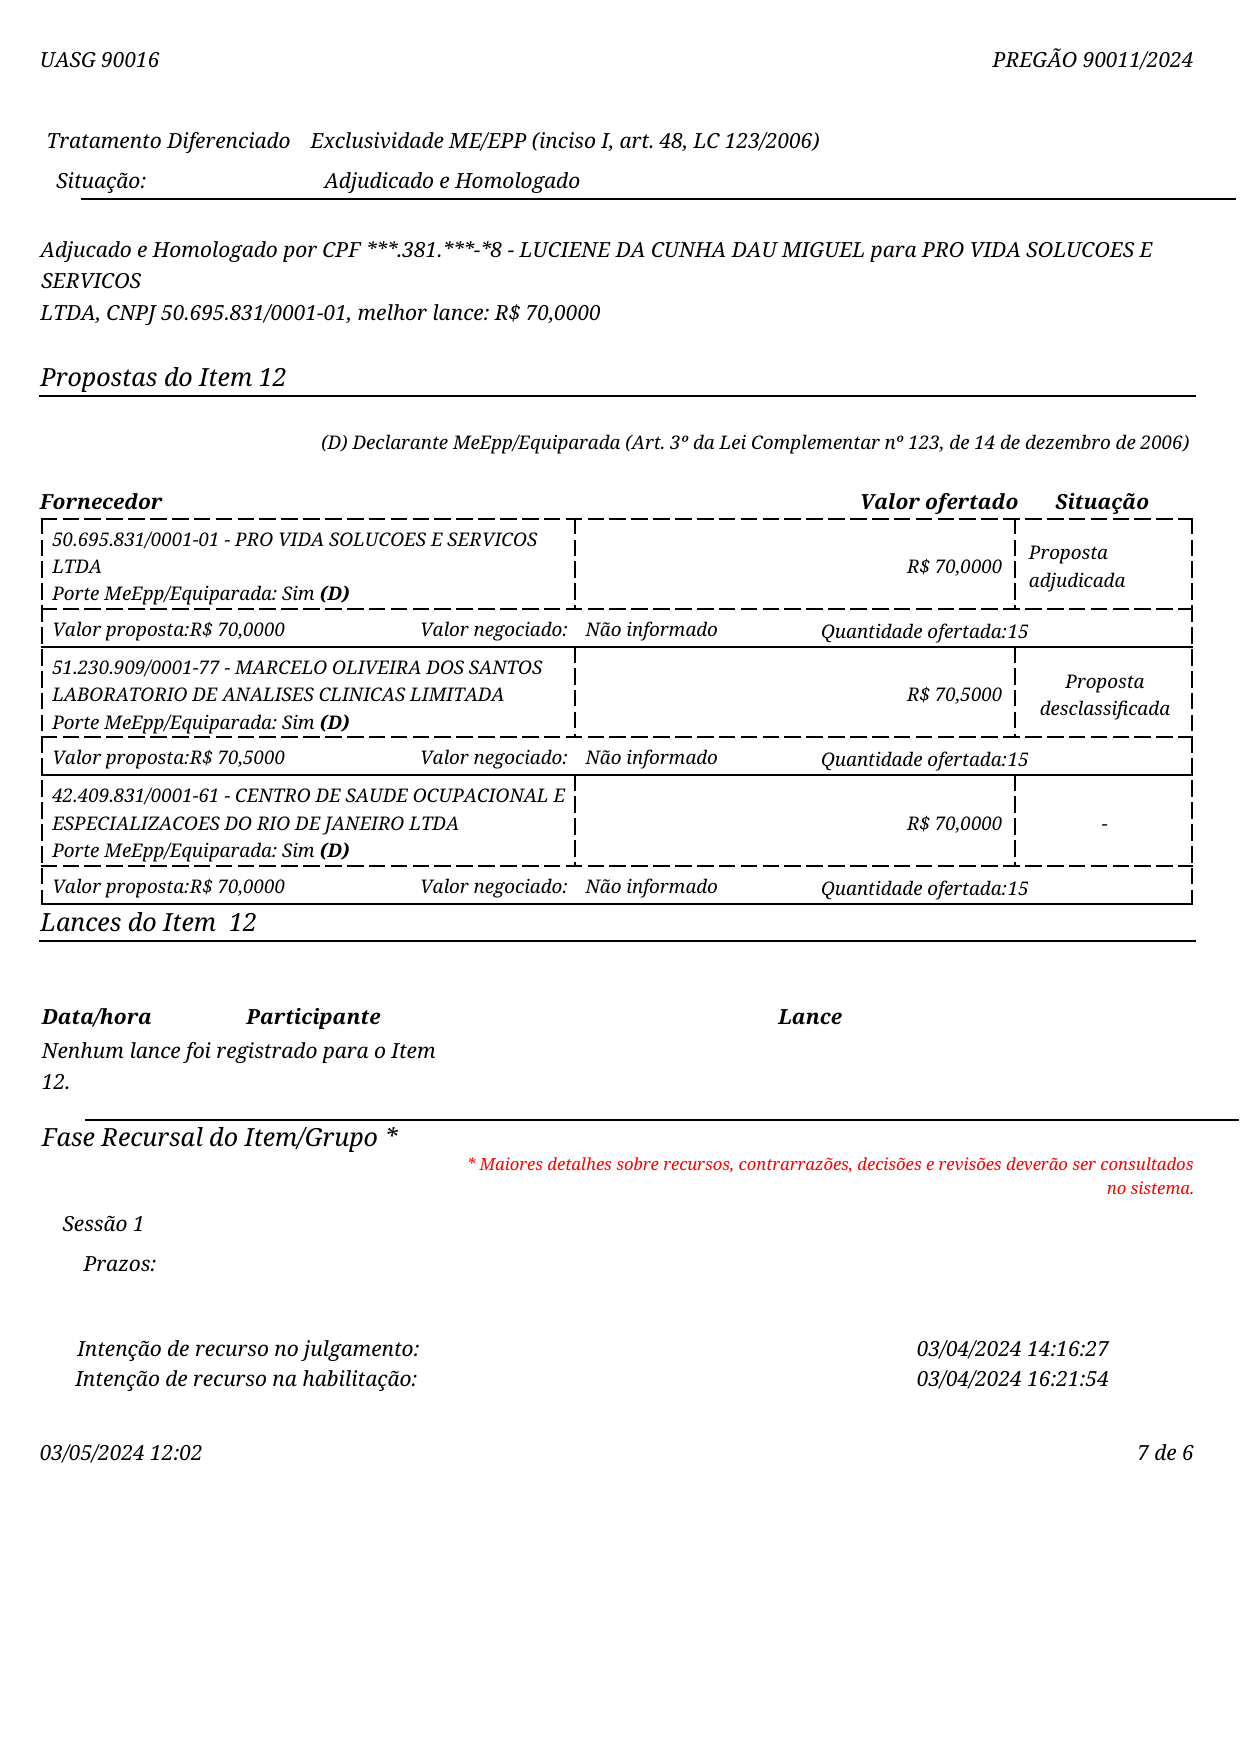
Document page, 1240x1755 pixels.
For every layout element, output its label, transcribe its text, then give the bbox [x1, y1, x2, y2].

table_header 50.695.831/0001-01 - PRO VIDA SOLUCOES E SERVICOS LTDA Porte MeEpp/Equiparada: Sim (D) [42, 518, 575, 608]
table_header R$ 70,0000 [785, 518, 1014, 608]
table_cell Fase Recursal do Item/Grupo * Sessão 1 Prazos: [42, 1120, 446, 1334]
text Tratamento Diferenciado Exclusividade ME/EPP (inciso I, art. 48, LC 123/2006) [39, 127, 1196, 155]
text Lances do Item 12 [40, 905, 1196, 939]
text Fornecedor Valor ofertado Situação [39, 487, 1196, 515]
table_cell Quantidade ofertada: 15 [785, 736, 1192, 774]
text Propostas do Item 12 [40, 360, 1196, 394]
table_cell [575, 648, 785, 736]
text Adjucado e Homologado por CPF ***.381.***-*8 - LUCIENE DA CUNHA DAU MIGUEL para PRO VIDA SOLUCOES E SERVICOS [40, 235, 1196, 294]
table_cell Intenção de recurso na habilitação: [42, 1364, 446, 1394]
table_cell Quantidade ofertada: 15 [785, 608, 1192, 646]
table_cell 42.409.831/0001-61 - CENTRO DE SAUDE OCUPACIONAL E ESPECIALIZACOES DO RIO DE JANEIRO LTDA Porte MeEpp/Equiparada: Sim (D) [42, 776, 575, 864]
text (D) Declarante MeEpp/Equiparada (Art. 3º da Lei Complementar nº 123, de 14 de dezembro de 2006) [39, 430, 1191, 455]
table_cell [575, 776, 785, 864]
table_cell 51.230.909/0001-77 - MARCELO OLIVEIRA DOS SANTOS LABORATORIO DE ANALISES CLINICAS LIMITADA Porte MeEpp/Equiparada: Sim (D) [42, 648, 575, 736]
table_header Data/hora Participante Nenhum lance foi registrado para o Item 12. [42, 1003, 446, 1120]
table_cell Não informado [575, 865, 785, 903]
table_cell * Maiores detalhes sobre recursos, contrarrazões, decisões e revisões deverão ser consultados no sistema. [446, 1121, 1196, 1334]
table_cell Não informado [575, 608, 785, 646]
table_cell 03/04/2024 14:16:27 [446, 1334, 1196, 1364]
table_cell R$ 70,0000 [785, 776, 1014, 864]
table_header Proposta adjudicada [1015, 518, 1192, 608]
table_cell Valor proposta: R$ 70,0000 Valor negociado: [42, 865, 575, 903]
table_cell 03/04/2024 16:21:54 [446, 1364, 1196, 1394]
text LTDA, CNPJ 50.695.831/0001-01, melhor lance: R$ 70,0000 [40, 298, 1196, 326]
table_cell R$ 70,5000 [785, 648, 1014, 736]
table_cell Proposta desclassificada [1015, 648, 1192, 736]
table_header Lance [446, 1003, 1196, 1119]
table_cell Valor proposta: R$ 70,5000 Valor negociado: [42, 736, 575, 774]
table_header [575, 518, 785, 608]
table_cell Intenção de recurso no julgamento: [42, 1334, 446, 1364]
table_cell - [1015, 776, 1192, 864]
table_cell Quantidade ofertada: 15 [785, 865, 1192, 903]
table_cell Não informado [575, 736, 785, 774]
table_cell Valor proposta: R$ 70,0000 Valor negociado: [42, 608, 575, 646]
text Situação: Adjudicado e Homologado [39, 166, 1196, 195]
